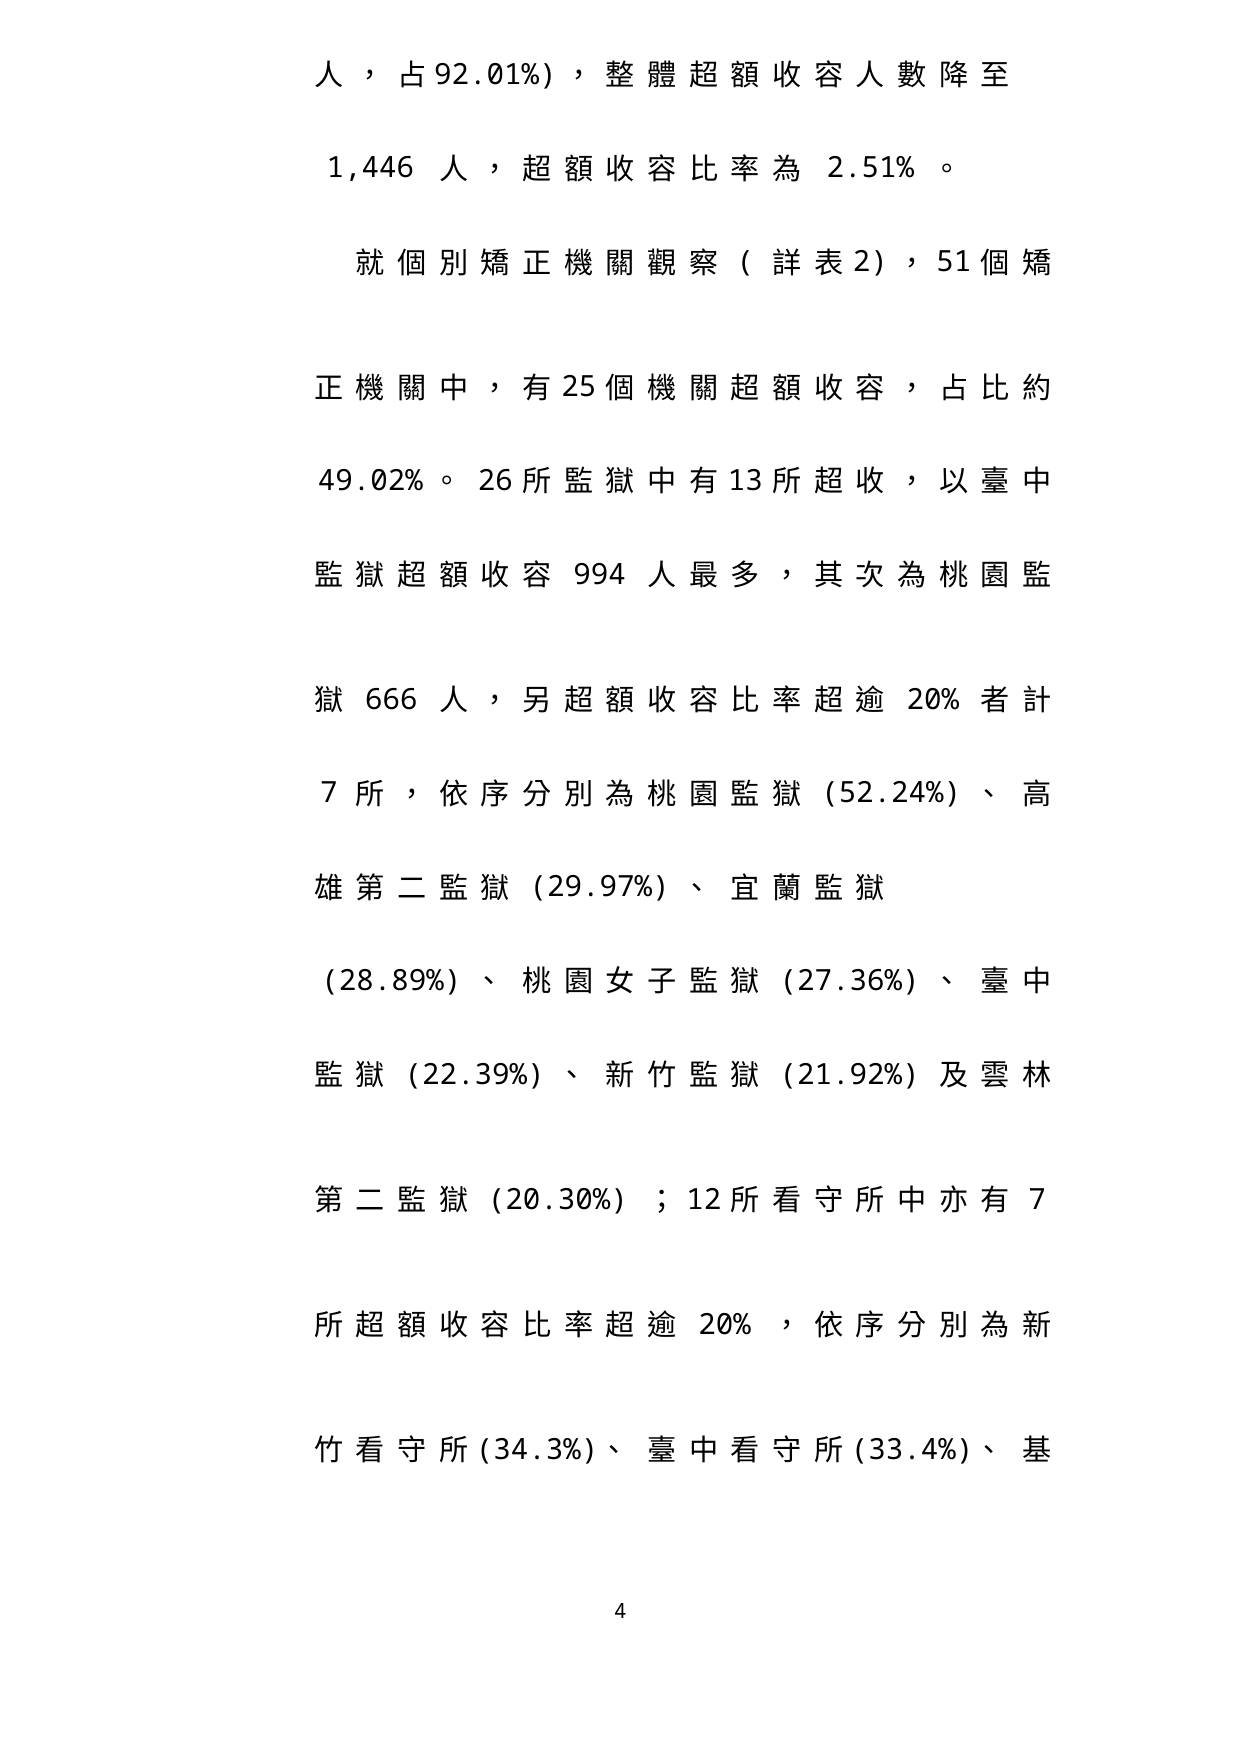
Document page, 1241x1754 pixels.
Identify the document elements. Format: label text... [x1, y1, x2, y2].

text 依「法務部指定各監獄收容受刑人標準」，核定容額係指以每位收容人按舍房面積0.7坪為計算標準所核定之收容人數。依103年至108年矯正機關收容情形觀之(詳表1)，103年底核定容額為5萬4,593人，因新增八德外役監獄與臺南第二監獄，104年底至105年底後之核定容額提高為5萬5,676人及5萬6,877人，嗣因臺北監獄新(擴)建計畫完工，107年底後之核定容額再提高至5萬7,573人；矯正機關實際收容人數103年底為6萬3,452人，逐漸下滑至106年底之6萬2,315人，107年底略增至6萬3,317人，其後108年度再降至6萬956人，為近年最低。關於矯正機關整體超額收容情形，103年底之超額收容人數達8,859人，超額收容比率高達16.23%，嗣後因收容人數略降，故超額收容比率隨之下降，至108年底超額收容人數降至3,383人，超額收容比率亦降至5.88%；另109年度截至8月底之各矯正機關實際收容人數為5萬9,019人(其中5萬4,304人為監獄受刑人，占92.01%)，整體超額收容人數降至1,446人，超額收容比率為2.51%。 [271, 0, 1058, 187]
text 就個別矯正機關觀察(詳表2)，51個矯正機關中，有25個機關超額收容，占比約49.02%。26所監獄中有13所超收，以臺中監獄超額收容994人最多，其次為桃園監獄666人，另超額收容比率超逾20%者計7所，依序分別為桃園監獄(52.24%)、高雄第二監獄(29.97%)、宜蘭監獄(28.89%)、桃園女子監獄(27.36%)、臺中監獄(22.39%)、新竹監獄(21.92%)及雲林第二監獄(20.30%)；12所看守所中亦有7所超額收容比率超逾20%，依序分別為新竹看守所(34.3%)、臺中看守所(33.4%)、基隆看守所(29.17%)、臺北看守所(24.37%)、苗栗看守所(23.24%)、屏東看守所(21.36%)及臺南看守所(20.34%)。是以，近年因核定容額略增與實際收容人數減少，故矯正機關整體超額收容比率已明顯降低，惟截至109年8月底，仍有約半數之監獄及看守所存在嚴重超額收容情形。 [271, 187, 1058, 1500]
